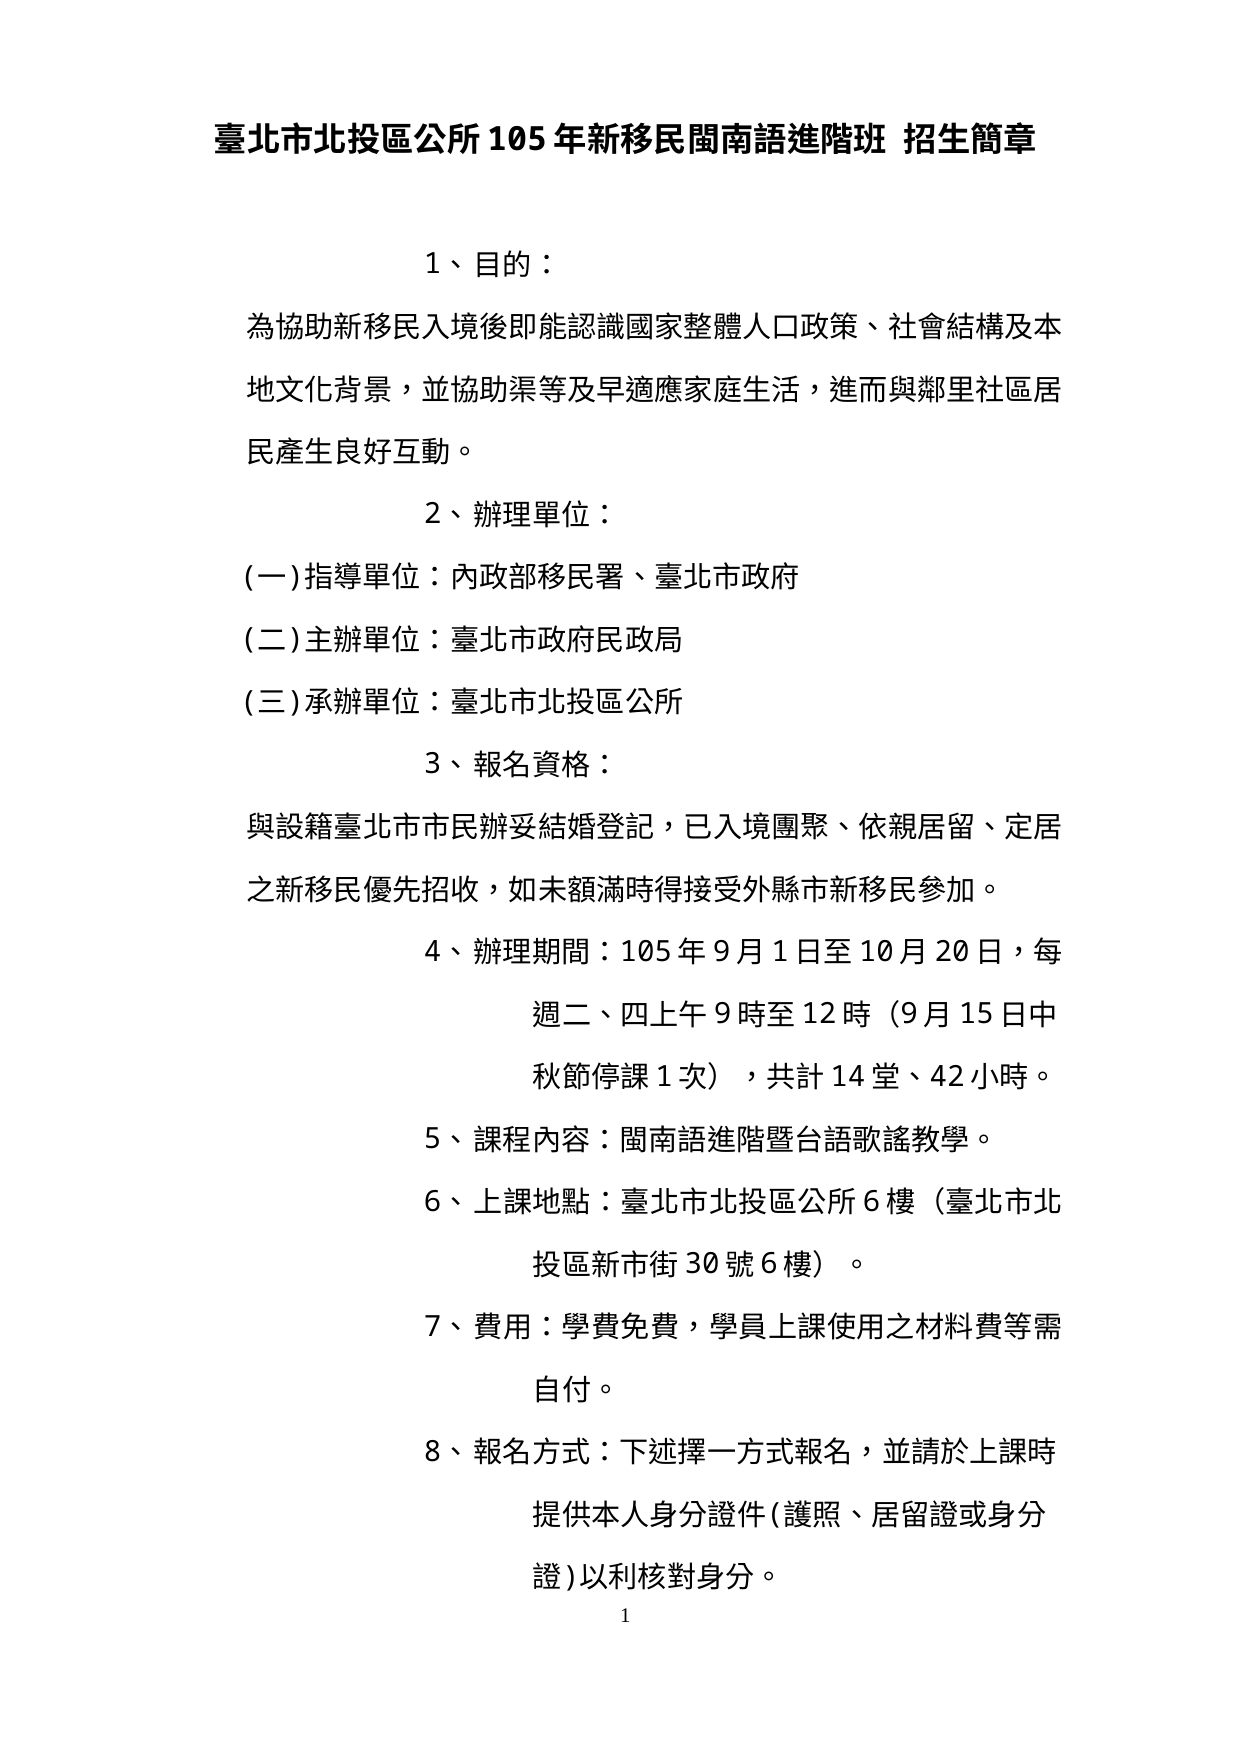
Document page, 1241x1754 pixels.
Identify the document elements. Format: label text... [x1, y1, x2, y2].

text (三)承辦單位：臺北市北投區公所 [187, 658, 1063, 721]
text (一)指導單位：內政部移民署、臺北市政府 [187, 533, 1063, 596]
text (二)主辦單位：臺北市政府民政局 [187, 596, 1063, 658]
text 臺北市北投區公所105年新移民閩南語進階班 招生簡章 [187, 96, 1063, 158]
list 上課地點：臺北市北投區公所6樓（臺北市北投區新市街30號6樓）。 [423, 1158, 1063, 1283]
list 辦理單位： [423, 471, 1063, 533]
list 目的： [423, 221, 1063, 283]
text 為協助新移民入境後即能認識國家整體人口政策、社會結構及本地文化背景，並協助渠等及早適應家庭生活，進而與鄰里社區居民產生良好互動。 [246, 283, 1063, 471]
list 費用：學費免費，學員上課使用之材料費等需自付。 [423, 1283, 1063, 1408]
list 辦理期間：105年9月1日至10月20日，每週二、四上午9時至12時（9月15日中秋節停課1次），共計14堂、42小時。 [423, 908, 1063, 1096]
list 報名方式：下述擇一方式報名，並請於上課時提供本人身分證件(護照、居留證或身分證)以利核對身分。 [423, 1408, 1063, 1596]
text 與設籍臺北市市民辦妥結婚登記，已入境團聚、依親居留、定居之新移民優先招收，如未額滿時得接受外縣市新移民參加。 [246, 783, 1063, 908]
list 報名資格： [423, 721, 1063, 783]
list 課程內容：閩南語進階暨台語歌謠教學。 [423, 1096, 1063, 1158]
